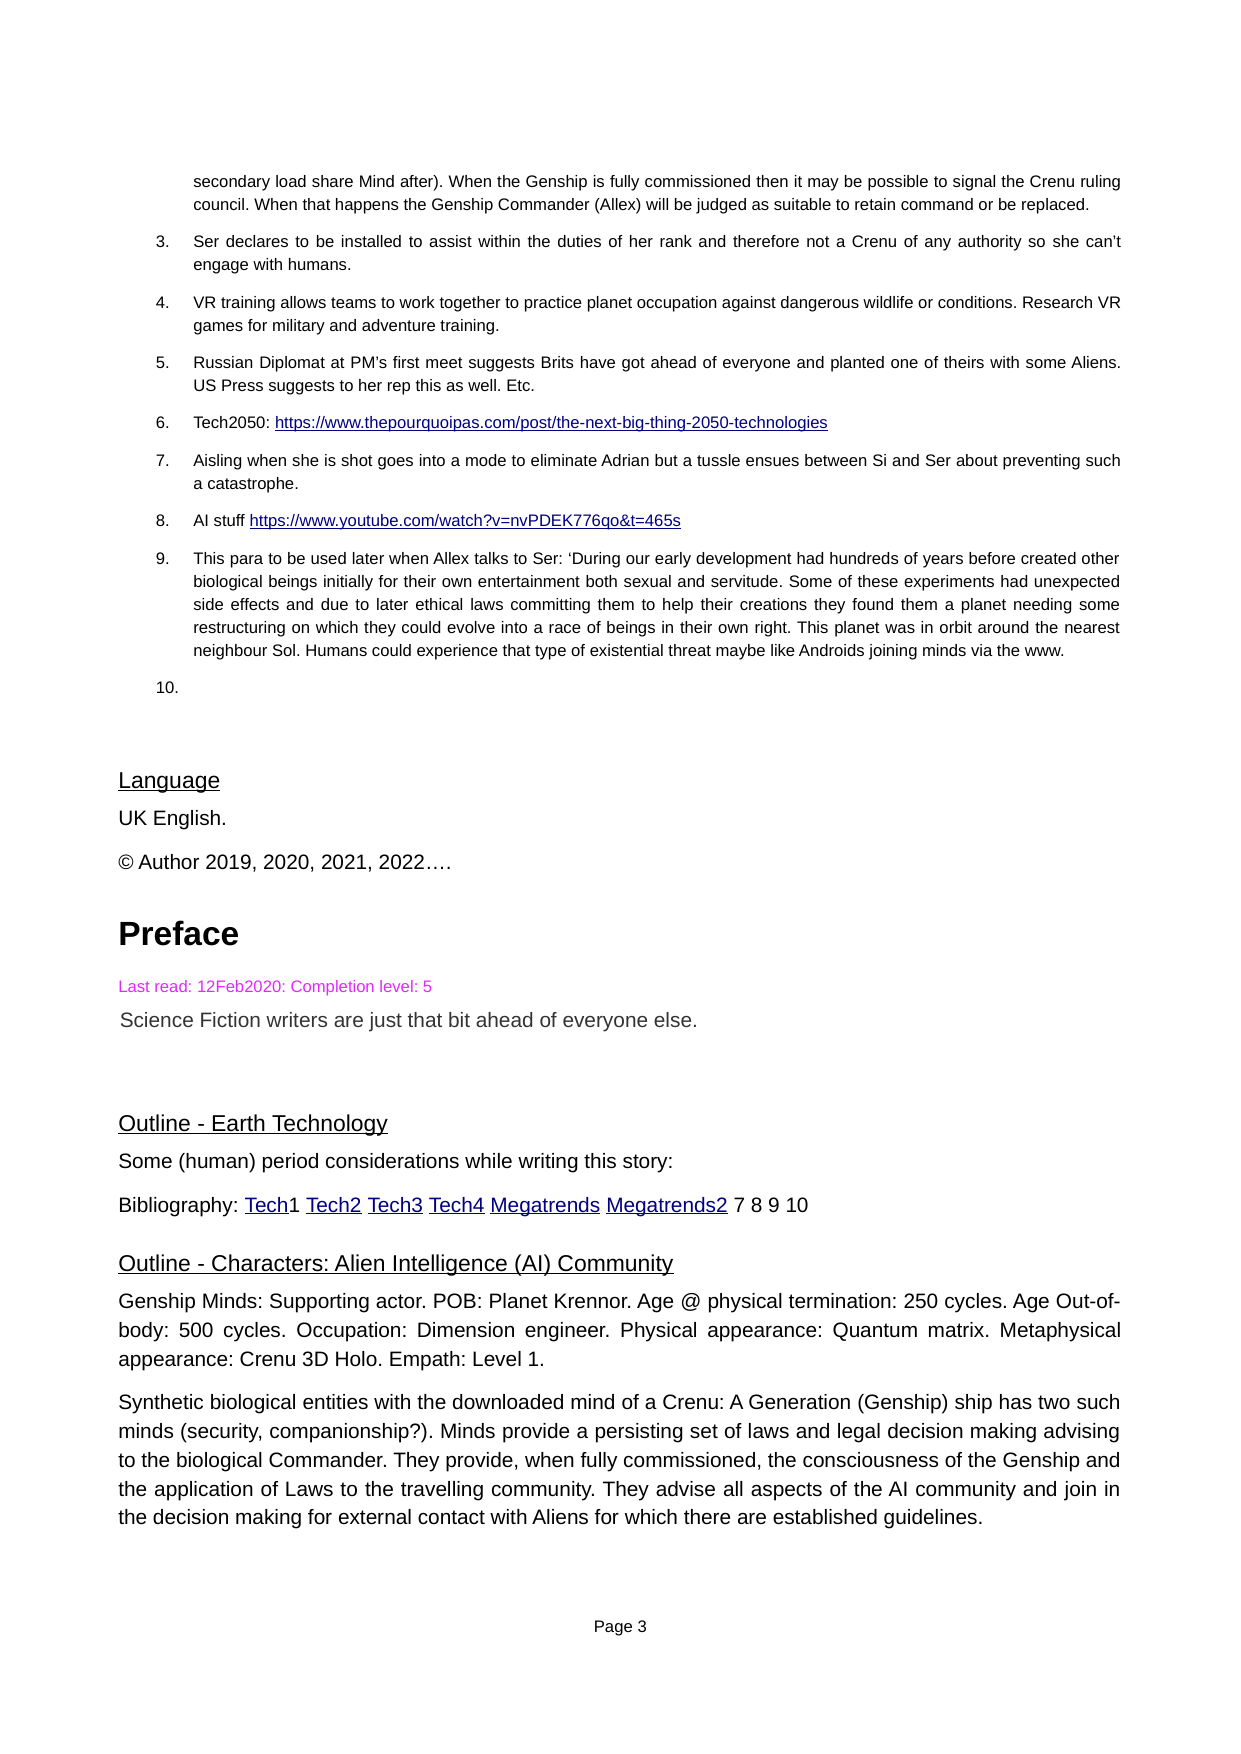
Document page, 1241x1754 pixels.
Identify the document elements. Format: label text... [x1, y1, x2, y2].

text Genship Minds: Supporting actor. POB: Planet Krennor. Age @ physical termination: 250 cycles. Age Out-of-body: 500 cycles. Occupation: Dimension engineer. Physical appearance: Quantum matrix. Metaphysical appearance: Crenu 3D Holo. Empath: Level 1. [118, 1289, 1122, 1371]
list Aisling when she is shot goes into a mode to eliminate Adrian but a tussle ensues between Si and Ser about preventing such a catastrophe. [156, 451, 1122, 493]
list Russian Diplomat at PM’s first meet suggests Brits have got ahead of everyone and planted one of theirs with some Aliens. US Press suggests to her rep this as well. Etc. [156, 353, 1122, 395]
text Science Fiction writers are just that bit ahead of everyone else. [118, 1008, 1122, 1032]
list AI stuff https://www.youtube.com/watch?v=nvPDEK776qo&t=465s [681, 511, 1122, 530]
list Tech2050: https://www.thepourquoipas.com/post/the-next-big-thing-2050-technologies [833, 413, 1122, 432]
text Synthetic biological entities with the downloaded mind of a Crenu: A Generation (Genship) ship has two such minds (security, companionship?). Minds provide a persisting set of laws and legal decision making advising to the biological Commander. They provide, when fully commissioned, the consciousness of the Genship and the application of Laws to the travelling community. They advise all aspects of the AI community and join in the decision making for external contact with Aliens for which there are established guidelines. [118, 1390, 1122, 1529]
subtitle Preface [118, 914, 1122, 952]
subtitle Outline - Characters: Alien Intelligence (AI) Community [118, 1250, 1122, 1277]
text UK English. [118, 806, 1122, 830]
list secondary load share Mind after). When the Genship is fully commissioned then it may be possible to signal the Crenu ruling council. When that happens the Genship Commander (Allex) will be judged as suitable to retain command or be replaced. [156, 172, 1122, 214]
subtitle Last read: 12Feb2020: Completion level: 5 [118, 977, 1122, 996]
subtitle Language [118, 767, 1122, 794]
list This para to be used later when Allex talks to Ser: ‘During our early development had hundreds of years before created other biological beings initially for their own entertainment both sexual and servitude. Some of these experiments had unexpected side effects and due to later ethical laws committing them to help their creations they found them a planet needing some restructuring on which they could evolve into a race of beings in their own right. This planet was in orbit around the nearest neighbour Sol. Humans could experience that type of existential threat maybe like Androids joining minds via the www. [156, 549, 1122, 659]
list Ser declares to be installed to assist within the duties of her rank and therefore not a Crenu of any authority so she can’t engage with humans. [156, 232, 1122, 274]
text © Author 2019, 2020, 2021, 2022…. [118, 849, 1122, 873]
subtitle Outline - Earth Technology [118, 1110, 1122, 1137]
text Bibliography: Tech1 Tech2 Tech3 Tech4 Megatrends Megatrends2 7 8 9 10 [118, 1192, 1122, 1216]
list VR training allows teams to work together to practice planet occupation against dangerous wildlife or conditions. Research VR games for military and adventure training. [156, 292, 1122, 334]
text Some (human) period considerations while writing this story: [118, 1149, 1122, 1173]
